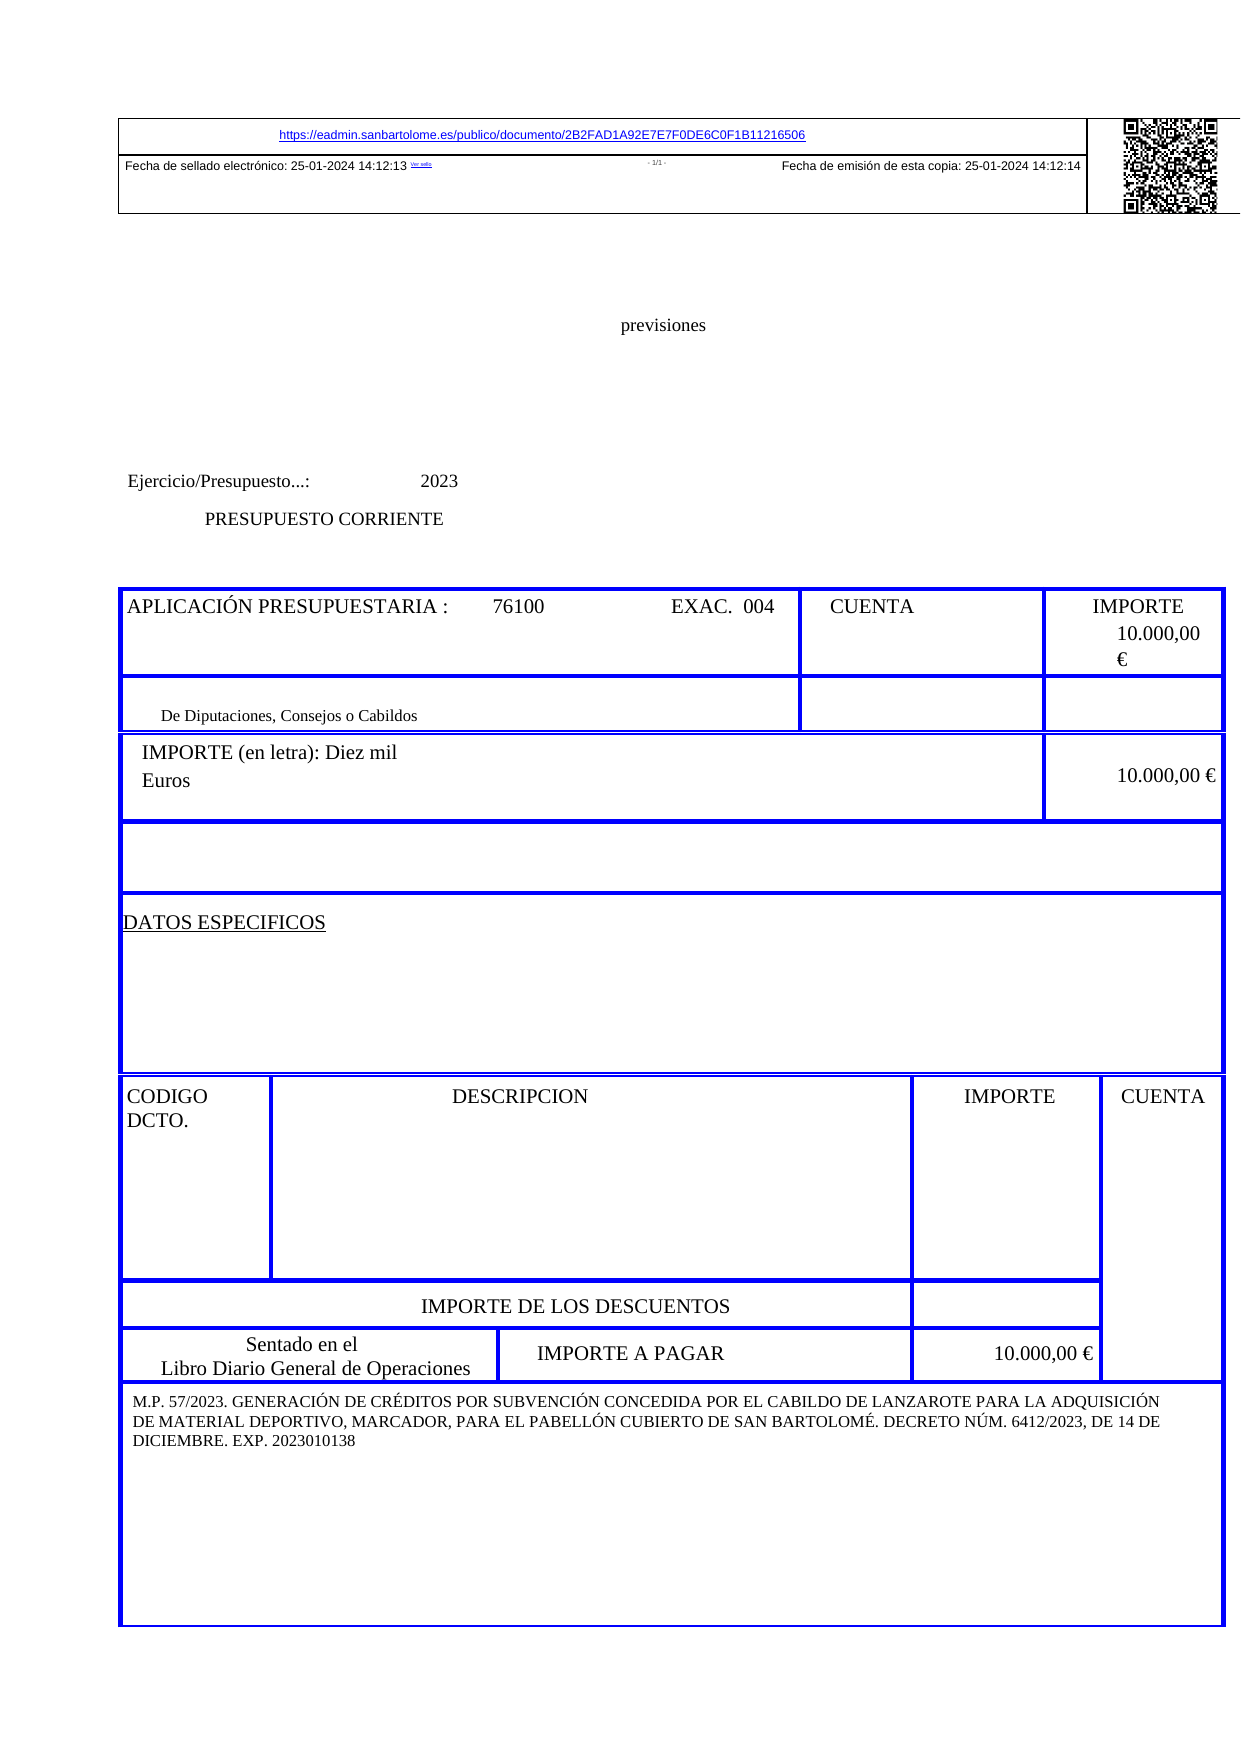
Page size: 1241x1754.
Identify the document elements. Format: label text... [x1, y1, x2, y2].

table_cell IMPORTE A PAGAR [500, 1330, 910, 1380]
table_cell [1046, 678, 1221, 730]
table_header CUENTA [802, 591, 1042, 674]
table_cell DESCRIPCION [273, 1077, 910, 1278]
table_cell M.P. 57/2023. GENERACIÓN DE CRÉDITOS POR SUBVENCIÓN CONCEDIDA POR EL CABILDO DE LANZAROTE PARA LA ADQUISICIÓN DE MATERIAL DEPORTIVO, MARCADOR, PARA EL PABELLÓN CUBIERTO DE SAN BARTOLOMÉ. DECRETO NÚM. 6412/2023, DE 14 DE DICIEMBRE. EXP. 2023010138 [123, 1384, 1221, 1625]
table_cell 10.000,00 € [1046, 735, 1221, 819]
table_cell https://eadmin.sanbartolome.es/publico/documento/2B2FAD1A92E7E7F0DE6C0F1B11216506 [119, 119, 1086, 154]
table_cell De Diputaciones, Consejos o Cabildos [123, 678, 798, 730]
table_header IMPORTE 10.000,00 € [1046, 591, 1221, 674]
table_cell [802, 678, 1042, 730]
table_header APLICACIÓN PRESUPUESTARIA : 76100 EXAC. 004 [123, 591, 798, 674]
table_cell CODIGO DCTO. [123, 1077, 269, 1278]
table_cell CUENTA [1103, 1077, 1221, 1380]
table_cell Sentado en el Libro Diario General de Operaciones [123, 1330, 496, 1380]
table_cell IMPORTE [914, 1077, 1099, 1278]
table_cell Fecha de sellado electrónico: 25-01-2024 14:12:13 Ver sello - 1/1 - Fecha de emisión de esta copia: 25-01-2024 14:12:14 [119, 156, 1086, 213]
text Ejercicio/Presupuesto...: 2023 [127, 470, 1122, 491]
table_header [1218, 119, 1240, 213]
table_header [1088, 119, 1123, 213]
table_cell [123, 824, 1221, 891]
table_cell [914, 1283, 1099, 1326]
table_cell IMPORTE DE LOS DESCUENTOS [123, 1283, 910, 1326]
text PRESUPUESTO CORRIENTE [204, 508, 1122, 529]
table_cell DATOS ESPECIFICOS [123, 895, 1221, 1072]
table_cell 10.000,00 € [914, 1330, 1099, 1380]
table_cell IMPORTE (en letra): Diez mil Euros [123, 735, 1042, 819]
text previsiones [204, 314, 1122, 336]
